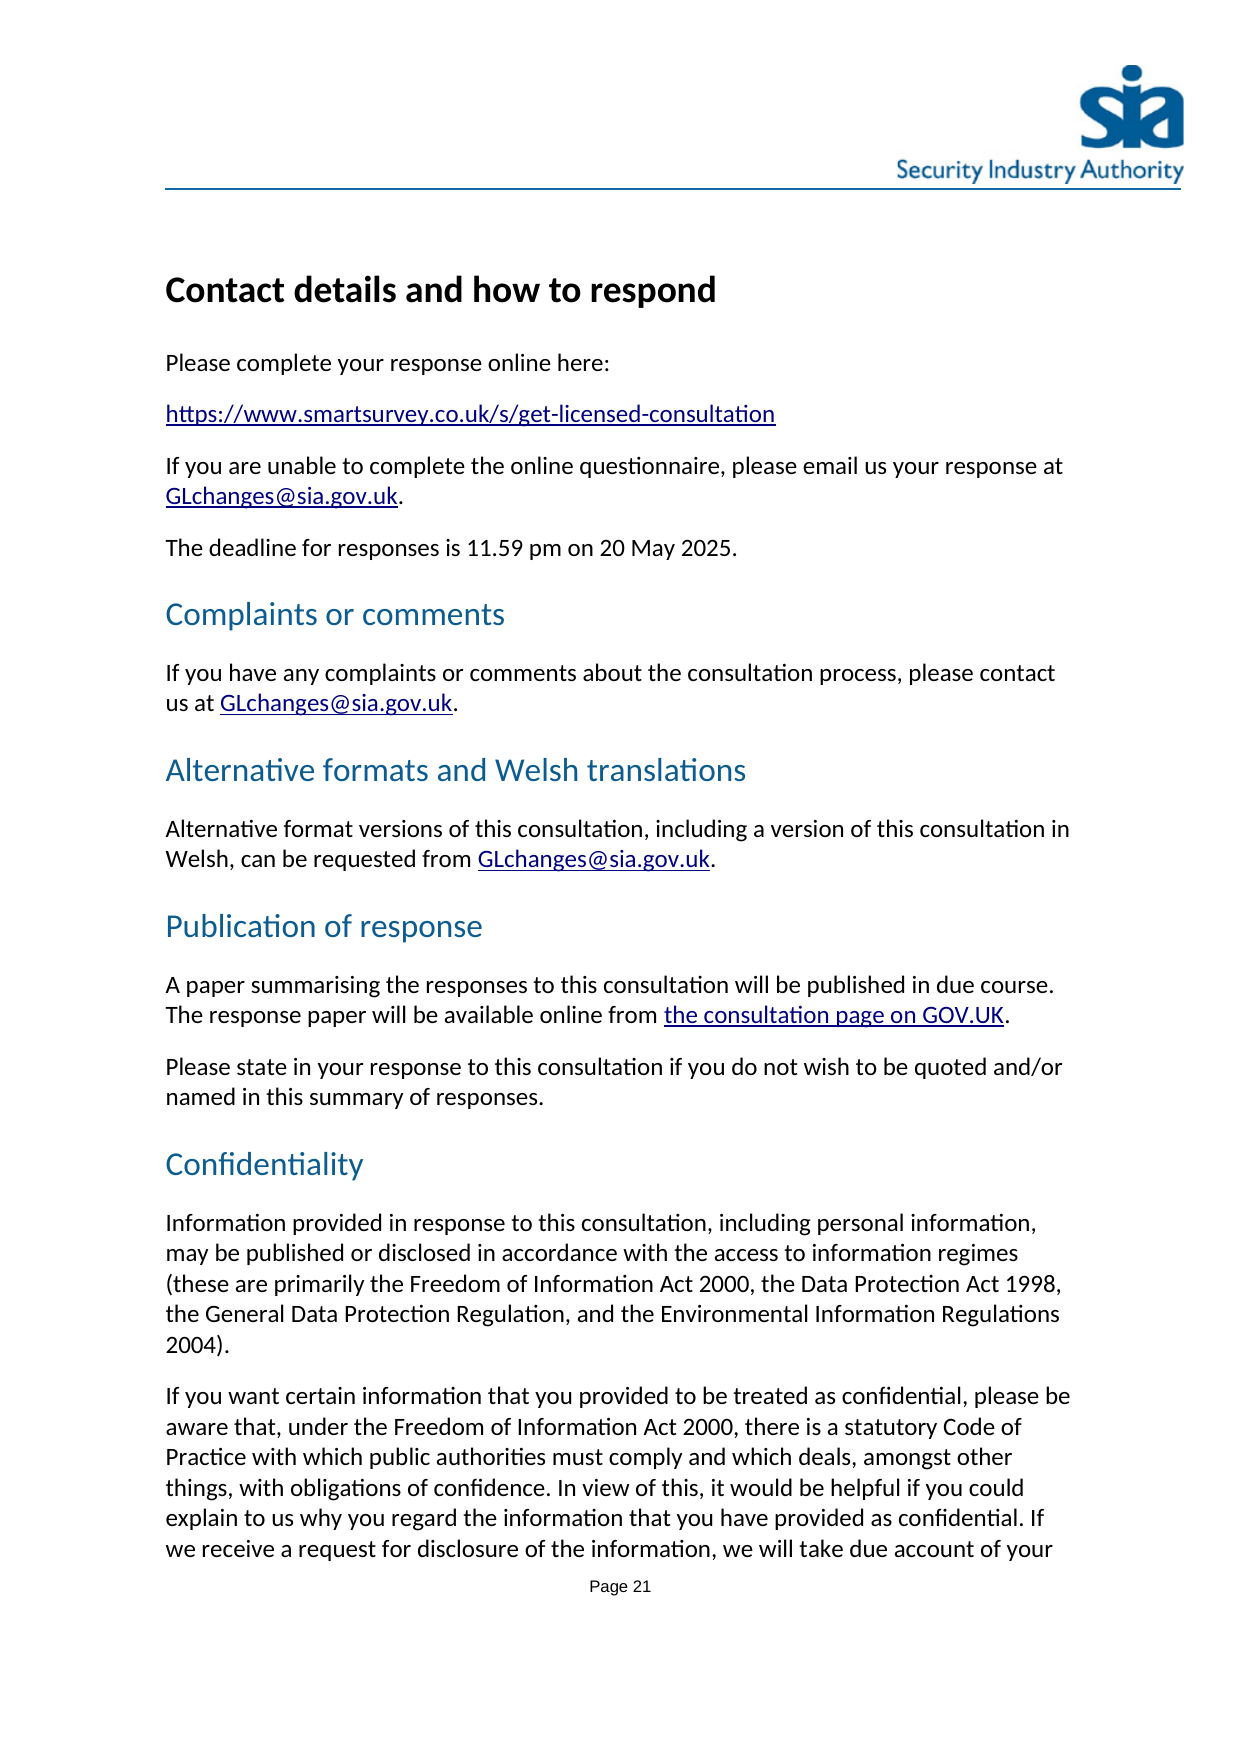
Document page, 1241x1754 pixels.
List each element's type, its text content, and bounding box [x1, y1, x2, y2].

text Please complete your response online here: [165, 347, 1075, 378]
text https://www.smartsurvey.co.uk/s/get-licensed-consultation [165, 398, 1075, 429]
subtitle Publication of response [165, 905, 1075, 946]
text If you are unable to complete the online questionnaire, please email us your response at GLchanges@sia.gov.uk. [165, 450, 1075, 511]
text If you have any complaints or comments about the consultation process, please contact us at GLchanges@sia.gov.uk. [165, 657, 1075, 718]
subtitle Complaints or comments [165, 593, 1075, 634]
text The deadline for responses is 11.59 pm on 20 May 2025. [165, 532, 1075, 562]
subtitle Contact details and how to respond [165, 266, 1075, 312]
text If you want certain information that you provided to be treated as confidential, please be aware that, under the Freedom of Information Act 2000, there is a statutory Code of Practice with which public authorities must comply and which deals, amongst other things, with obligations of confidence. In view of this, it would be helpful if you could explain to us why you regard the information that you have provided as confidential. If we receive a request for disclosure of the information, we will take due account of your [165, 1380, 1075, 1563]
subtitle Alternative formats and Welsh translations [165, 749, 1075, 790]
subtitle Confidentiality [165, 1143, 1075, 1184]
text A paper summarising the responses to this consultation will be published in due course. The response paper will be available online from the consultation page on GOV.UK. [165, 969, 1075, 1030]
text Alternative format versions of this consultation, including a version of this consultation in Welsh, can be requested from GLchanges@sia.gov.uk. [165, 813, 1075, 874]
text Information provided in response to this consultation, including personal information, may be published or disclosed in accordance with the access to information regimes (these are primarily the Freedom of Information Act 2000, the Data Protection Act 1998, the General Data Protection Regulation, and the Environmental Information Regulations 2004). [165, 1207, 1075, 1359]
text Please state in your response to this consultation if you do not wish to be quoted and/or named in this summary of responses. [165, 1051, 1075, 1112]
